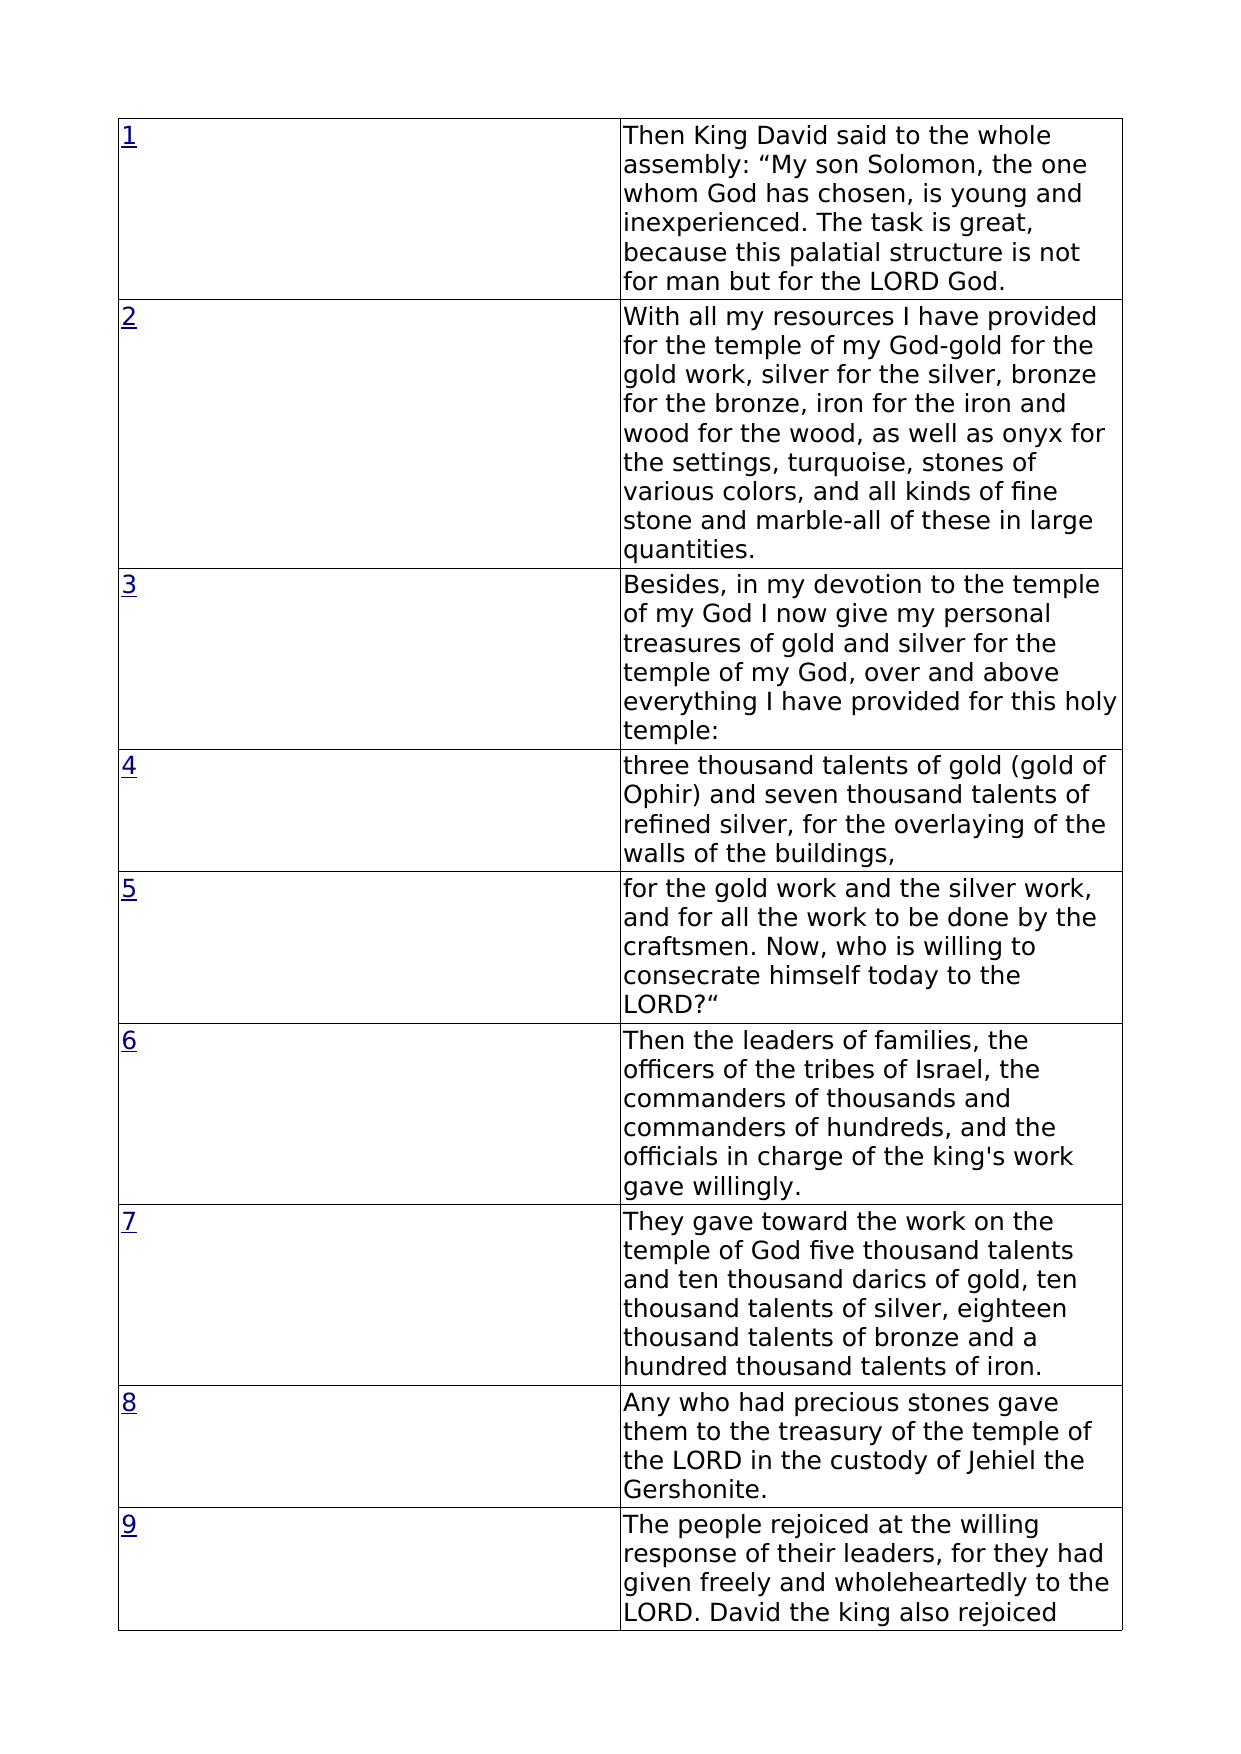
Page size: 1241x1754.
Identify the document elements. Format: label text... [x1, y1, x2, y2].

table_cell 8 [119, 1386, 620, 1507]
table_cell three thousand talents of gold (gold of Ophir) and seven thousand talents of refined silver, for the overlaying of the walls of the buildings, [621, 750, 1122, 871]
table_cell Besides, in my devotion to the temple of my God I now give my personal treasures of gold and silver for the temple of my God, over and above everything I have provided for this holy temple: [621, 569, 1122, 748]
table_cell 2 [119, 300, 620, 567]
table_cell 6 [119, 1024, 620, 1204]
table_cell Any who had precious stones gave them to the treasury of the temple of the LORD in the custody of Jehiel the Gershonite. [621, 1386, 1122, 1507]
table_header 1 [119, 119, 620, 299]
table_header Then King David said to the whole assembly: “My son Solomon, the one whom God has chosen, is young and inexperienced. The task is great, because this palatial structure is not for man but for the LORD God. [621, 119, 1122, 299]
table_cell 7 [119, 1205, 620, 1385]
table_cell 9 [119, 1508, 620, 1630]
table_cell Then the leaders of families, the officers of the tribes of Israel, the commanders of thousands and commanders of hundreds, and the officials in charge of the king's work gave willingly. [621, 1024, 1122, 1204]
table_cell 4 [119, 750, 620, 871]
table_cell They gave toward the work on the temple of God five thousand talents and ten thousand darics of gold, ten thousand talents of silver, eighteen thousand talents of bronze and a hundred thousand talents of iron. [621, 1205, 1122, 1385]
table_cell The people rejoiced at the willing response of their leaders, for they had given freely and wholeheartedly to the LORD. David the king also rejoiced [621, 1508, 1122, 1630]
table_cell With all my resources I have provided for the temple of my God-gold for the gold work, silver for the silver, bronze for the bronze, iron for the iron and wood for the wood, as well as onyx for the settings, turquoise, stones of various colors, and all kinds of fine stone and marble-all of these in large quantities. [621, 300, 1122, 567]
table_cell 5 [119, 872, 620, 1023]
table_cell 3 [119, 569, 620, 748]
table_cell for the gold work and the silver work, and for all the work to be done by the craftsmen. Now, who is willing to consecrate himself today to the LORD?“ [621, 872, 1122, 1023]
